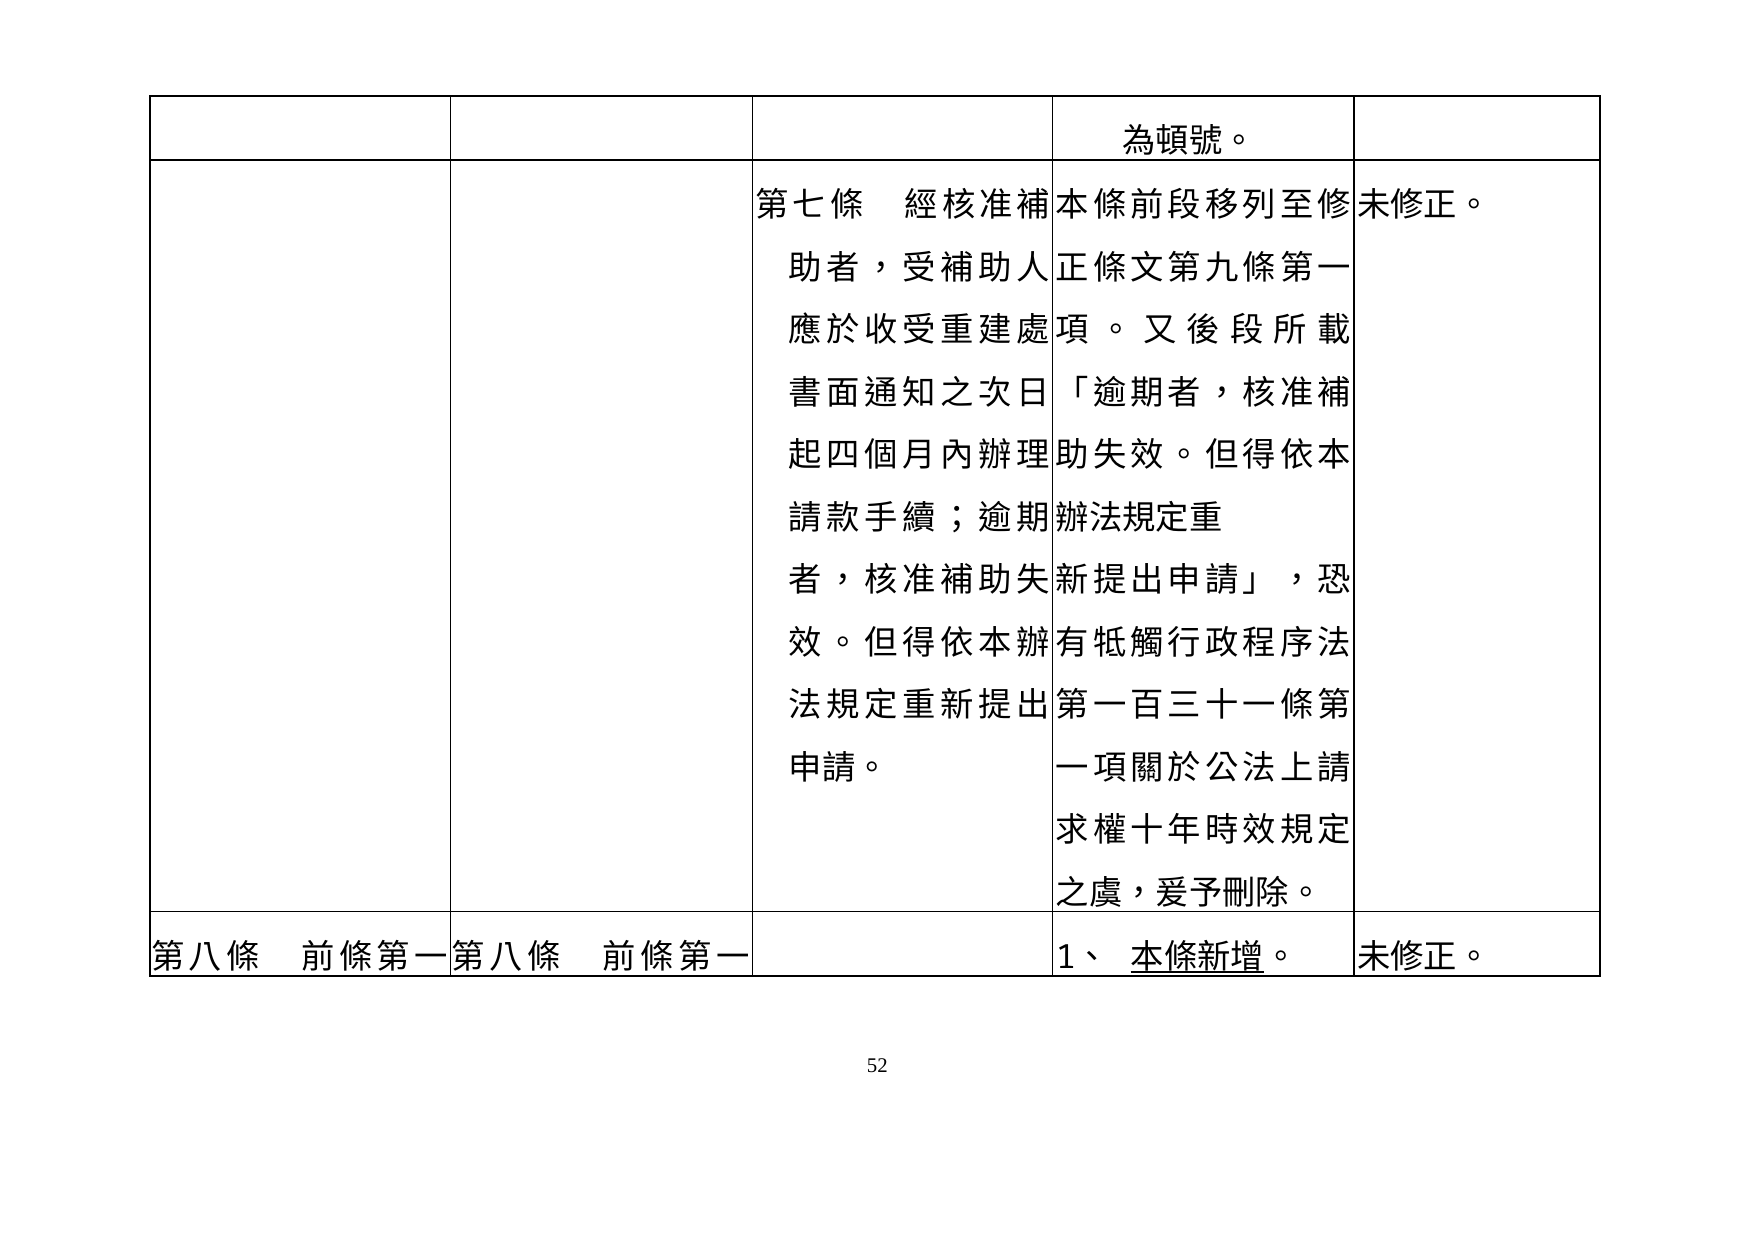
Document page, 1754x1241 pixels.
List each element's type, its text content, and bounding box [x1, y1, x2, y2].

table_cell 未修正。 [1355, 912, 1599, 975]
table_cell 為頓號。 [1053, 97, 1353, 159]
table_cell [753, 97, 1052, 159]
table_cell 本條前段移列至修正條文第九條第一項。又後段所載「逾期者，核准補助失效。但得依本辦法規定重 新提出申請」，恐有牴觸行政程序法第一百三十一條第一項關於公法上請求權十年時效規定之虞，爰予刪除。 [1053, 161, 1353, 911]
table_cell [1355, 97, 1599, 159]
table_cell [451, 97, 752, 159]
table_cell 第八條 前條第一項審查結果由重建處以書面通知申請人。 [451, 912, 752, 975]
table_cell 第七條 經核准補助者，受補助人應於收受重建處書面通知之次日起四個月內辦理請款手續；逾期者，核准補助失效。但得依本辦法規定重新提出申請。 [753, 161, 1052, 911]
table_cell [753, 912, 1052, 975]
table_cell 本條新增。 申請人依修正條文第六條規定提出計畫申請審查，審查委員會審查結果，無論核准與否，重建處均會以書面通知申請人，茲將實務運作予以明定，以符實際。 [1053, 912, 1353, 975]
table_cell [151, 161, 450, 911]
table_cell 第八條 前條第一項審查結果由重建處以書面通知申請人。 [151, 912, 450, 975]
table_cell [151, 97, 450, 159]
table_cell [451, 161, 752, 911]
table_cell 未修正。 [1355, 161, 1599, 911]
